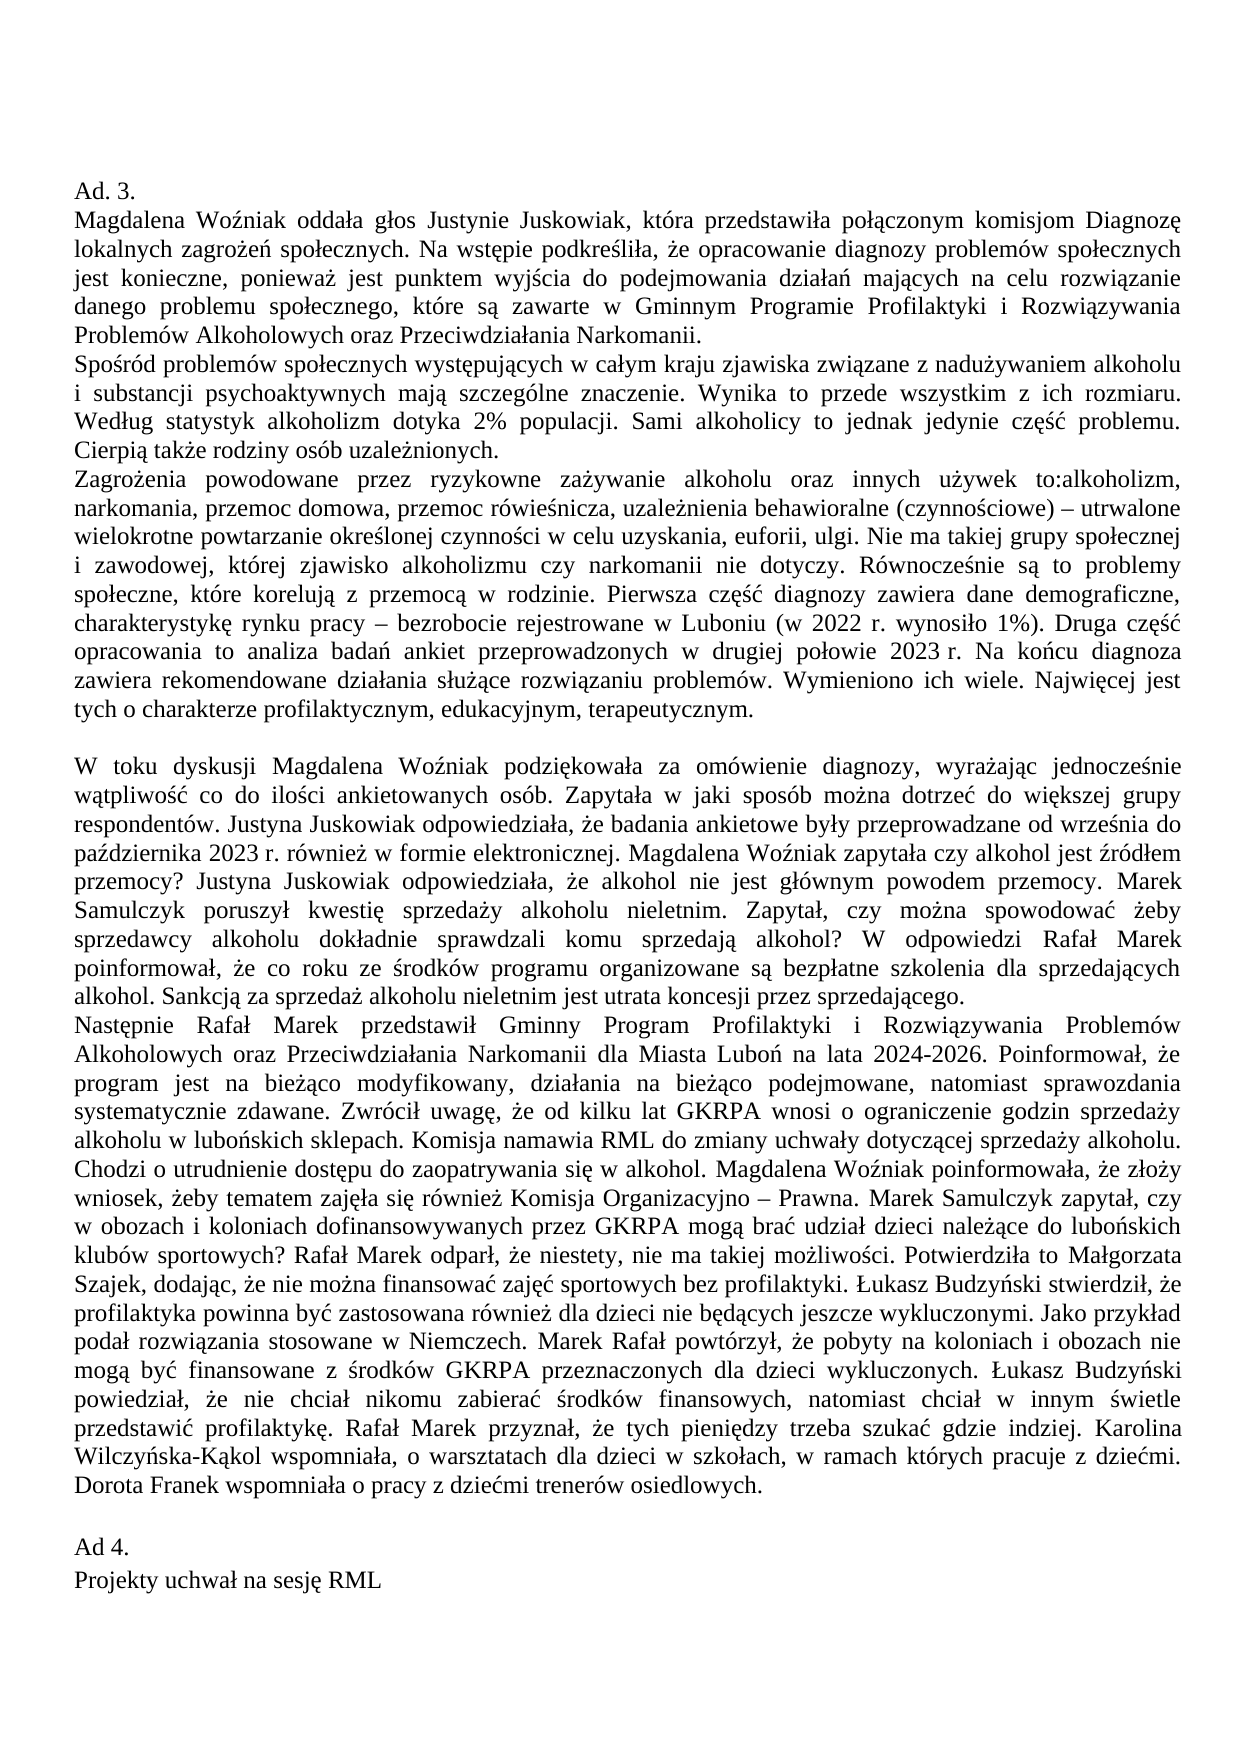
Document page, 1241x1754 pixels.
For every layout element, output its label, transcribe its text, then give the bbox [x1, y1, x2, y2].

text Ad. 3. [74, 176, 1182, 205]
text Zagrożenia powodowane przez ryzykowne zażywanie alkoholu oraz innych używek to:alkoholizm, narkomania, przemoc domowa, przemoc rówieśnicza, uzależnienia behawioralne (czynnościowe) – utrwalone wielokrotne powtarzanie określonej czynności w celu uzyskania, euforii, ulgi. Nie ma takiej grupy społecznej i zawodowej, której zjawisko alkoholizmu czy narkomanii nie dotyczy. Równocześnie są to problemy społeczne, które korelują z przemocą w rodzinie. Pierwsza część diagnozy zawiera dane demograficzne, charakterystykę rynku pracy – bezrobocie rejestrowane w Luboniu (w 2022 r. wynosiło 1%). Druga część opracowania to analiza badań ankiet przeprowadzonych w drugiej połowie 2023 r. Na końcu diagnoza zawiera rekomendowane działania służące rozwiązaniu problemów. Wymieniono ich wiele. Najwięcej jest tych o charakterze profilaktycznym, edukacyjnym, terapeutycznym. [74, 464, 1182, 723]
text Magdalena Woźniak oddała głos Justynie Juskowiak, która przedstawiła połączonym komisjom Diagnozę lokalnych zagrożeń społecznych. Na wstępie podkreśliła, że opracowanie diagnozy problemów społecznych jest konieczne, ponieważ jest punktem wyjścia do podejmowania działań mających na celu rozwiązanie danego problemu społecznego, które są zawarte w Gminnym Programie Profilaktyki i Rozwiązywania Problemów Alkoholowych oraz Przeciwdziałania Narkomanii. [74, 205, 1182, 349]
text W toku dyskusji Magdalena Woźniak podziękowała za omówienie diagnozy, wyrażając jednocześnie wątpliwość co do ilości ankietowanych osób. Zapytała w jaki sposób można dotrzeć do większej grupy respondentów. Justyna Juskowiak odpowiedziała, że badania ankietowe były przeprowadzane od września do października 2023 r. również w formie elektronicznej. Magdalena Woźniak zapytała czy alkohol jest źródłem przemocy? Justyna Juskowiak odpowiedziała, że alkohol nie jest głównym powodem przemocy. Marek Samulczyk poruszył kwestię sprzedaży alkoholu nieletnim. Zapytał, czy można spowodować żeby sprzedawcy alkoholu dokładnie sprawdzali komu sprzedają alkohol? W odpowiedzi Rafał Marek poinformował, że co roku ze środków programu organizowane są bezpłatne szkolenia dla sprzedających alkohol. Sankcją za sprzedaż alkoholu nieletnim jest utrata koncesji przez sprzedającego. [74, 751, 1182, 1010]
text Spośród problemów społecznych występujących w całym kraju zjawiska związane z nadużywaniem alkoholu i substancji psychoaktywnych mają szczególne znaczenie. Wynika to przede wszystkim z ich rozmiaru. Według statystyk alkoholizm dotyka 2% populacji. Sami alkoholicy to jednak jedynie część problemu. Cierpią także rodziny osób uzależnionych. [74, 349, 1182, 464]
text Ad 4. [74, 1532, 1182, 1561]
text Następnie Rafał Marek przedstawił Gminny Program Profilaktyki i Rozwiązywania Problemów Alkoholowych oraz Przeciwdziałania Narkomanii dla Miasta Luboń na lata 2024-2026. Poinformował, że program jest na bieżąco modyfikowany, działania na bieżąco podejmowane, natomiast sprawozdania systematycznie zdawane. Zwrócił uwagę, że od kilku lat GKRPA wnosi o ograniczenie godzin sprzedaży alkoholu w lubońskich sklepach. Komisja namawia RML do zmiany uchwały dotyczącej sprzedaży alkoholu. Chodzi o utrudnienie dostępu do zaopatrywania się w alkohol. Magdalena Woźniak poinformowała, że złoży wniosek, żeby tematem zajęła się również Komisja Organizacyjno – Prawna. Marek Samulczyk zapytał, czy w obozach i koloniach dofinansowywanych przez GKRPA mogą brać udział dzieci należące do lubońskich klubów sportowych? Rafał Marek odparł, że niestety, nie ma takiej możliwości. Potwierdziła to Małgorzata Szajek, dodając, że nie można finansować zajęć sportowych bez profilaktyki. Łukasz Budzyński stwierdził, że profilaktyka powinna być zastosowana również dla dzieci nie będących jeszcze wykluczonymi. Jako przykład podał rozwiązania stosowane w Niemczech. Marek Rafał powtórzył, że pobyty na koloniach i obozach nie mogą być finansowane z środków GKRPA przeznaczonych dla dzieci wykluczonych. Łukasz Budzyński powiedział, że nie chciał nikomu zabierać środków finansowych, natomiast chciał w innym świetle przedstawić profilaktykę. Rafał Marek przyznał, że tych pieniędzy trzeba szukać gdzie indziej. Karolina Wilczyńska-Kąkol wspomniała, o warsztatach dla dzieci w szkołach, w ramach których pracuje z dziećmi. Dorota Franek wspomniała o pracy z dziećmi trenerów osiedlowych. [74, 1010, 1182, 1499]
text Projekty uchwał na sesję RML [74, 1565, 1182, 1594]
